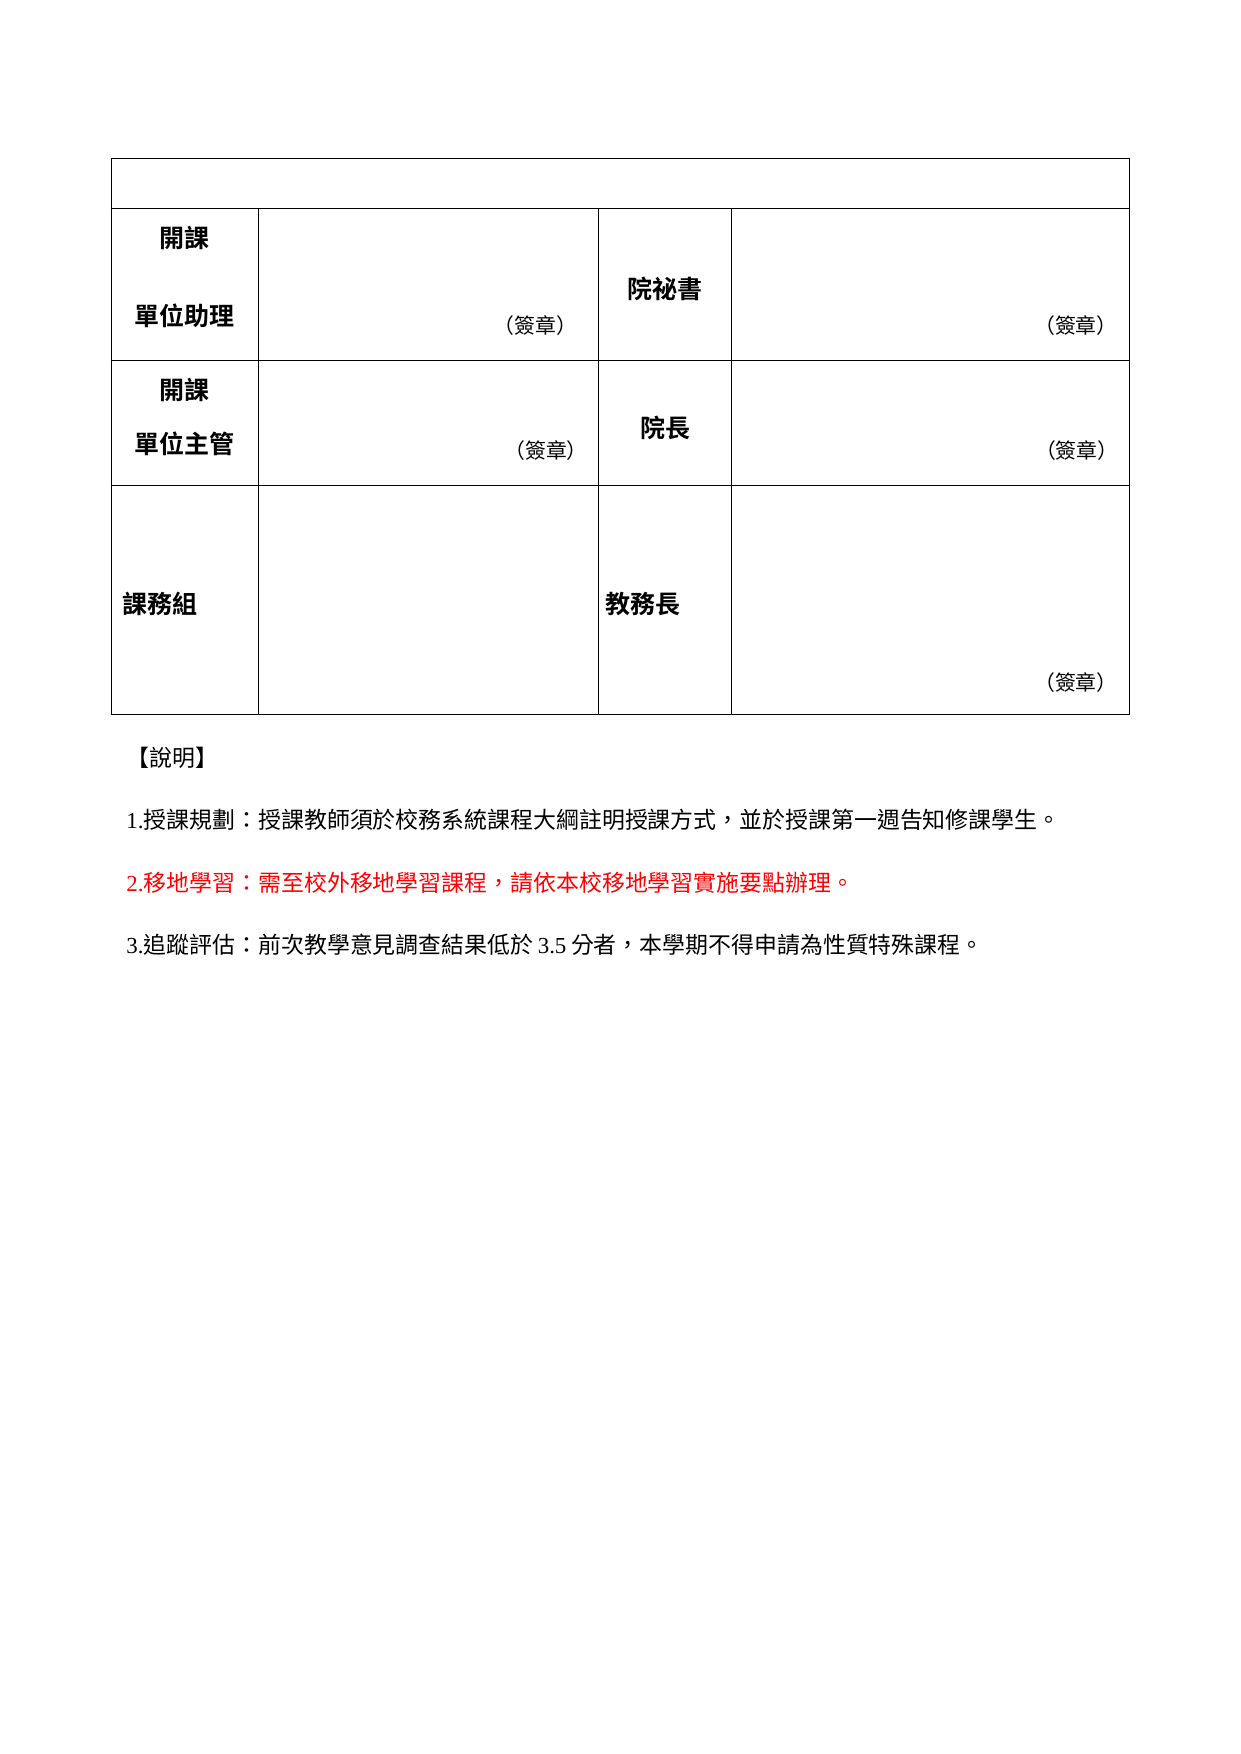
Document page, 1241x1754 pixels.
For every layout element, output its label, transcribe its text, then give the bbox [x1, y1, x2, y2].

table_cell 開課 單位主管 [112, 361, 258, 485]
table_cell 院長 [599, 361, 731, 485]
table_cell （簽章） [732, 486, 1129, 714]
text 1.授課規劃：授課教師須於校務系統課程大綱註明授課方式，並於授課第一週告知修課學生。 [126, 777, 1112, 840]
table_cell 課務組 [112, 486, 258, 714]
text 2.移地學習：需至校外移地學習課程，請依本校移地學習實施要點辦理。 [126, 840, 1112, 902]
table_cell 教務長 [599, 486, 731, 714]
table_cell （簽章） [259, 209, 598, 360]
text 【說明】 [126, 715, 1112, 777]
table_cell [259, 486, 598, 714]
table_cell 院祕書 [599, 209, 731, 360]
table_cell [112, 159, 1129, 208]
table_cell 開課 單位助理 [112, 209, 258, 360]
table_cell （簽章） [259, 361, 598, 485]
table_cell （簽章） [732, 361, 1129, 485]
text 3.追蹤評估：前次教學意見調查結果低於3.5分者，本學期不得申請為性質特殊課程。 [126, 902, 1112, 965]
table_cell （簽章） [732, 209, 1129, 360]
